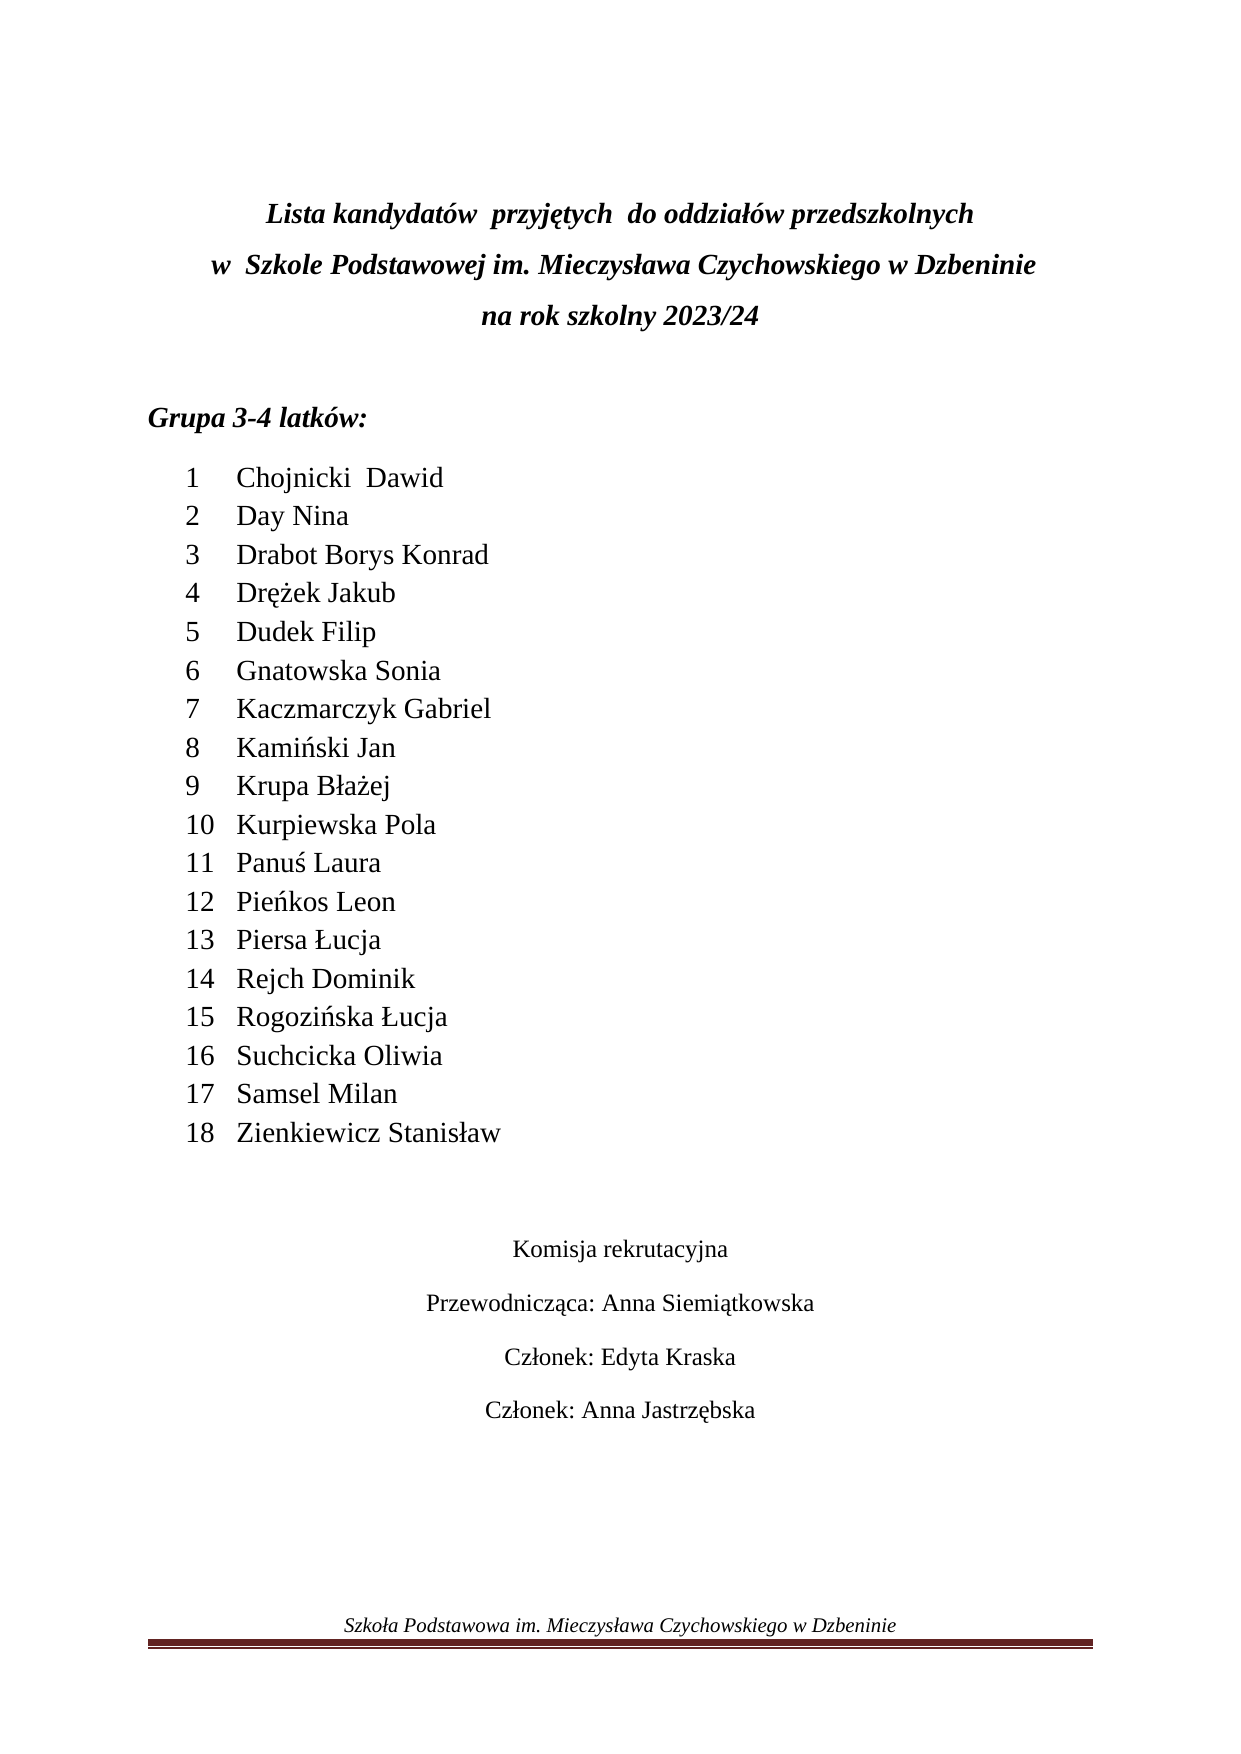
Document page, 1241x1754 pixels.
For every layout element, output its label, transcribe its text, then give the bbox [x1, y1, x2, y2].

list Kaczmarczyk Gabriel [185, 691, 1093, 725]
list Rejch Dominik [185, 961, 1093, 994]
text w Szkole Podstawowej im. Mieczysława Czychowskiego w Dzbeninie [148, 247, 1093, 281]
list Gnatowska Sonia [185, 653, 1093, 686]
list Rogozińska Łucja [185, 999, 1093, 1033]
list Kamiński Jan [185, 730, 1093, 763]
list Chojnicki Dawid [185, 460, 1093, 493]
list Drabot Borys Konrad [185, 537, 1093, 571]
list Suchcicka Oliwia [185, 1038, 1093, 1072]
list Krupa Błażej [185, 768, 1093, 802]
text Lista kandydatów przyjętych do oddziałów przedszkolnych [148, 196, 1093, 230]
list Drężek Jakub [185, 576, 1093, 609]
text Przewodnicząca: Anna Siemiątkowska [148, 1288, 1093, 1316]
list Kurpiewska Pola [185, 807, 1093, 840]
text Członek: Edyta Kraska [148, 1342, 1093, 1370]
list Day Nina [185, 498, 1093, 532]
list Panuś Laura [185, 845, 1093, 879]
list Zienkiewicz Stanisław [185, 1115, 1093, 1149]
list Samsel Milan [185, 1077, 1093, 1110]
text Członek: Anna Jastrzębska [148, 1395, 1093, 1424]
list Piersa Łucja [185, 922, 1093, 956]
text na rok szkolny 2023/24 [148, 298, 1093, 332]
list Dudek Filip [185, 614, 1093, 648]
text Komisja rekrutacyjna [148, 1234, 1093, 1263]
text Grupa 3-4 latków: [148, 401, 1093, 434]
list Pieńkos Leon [185, 884, 1093, 917]
